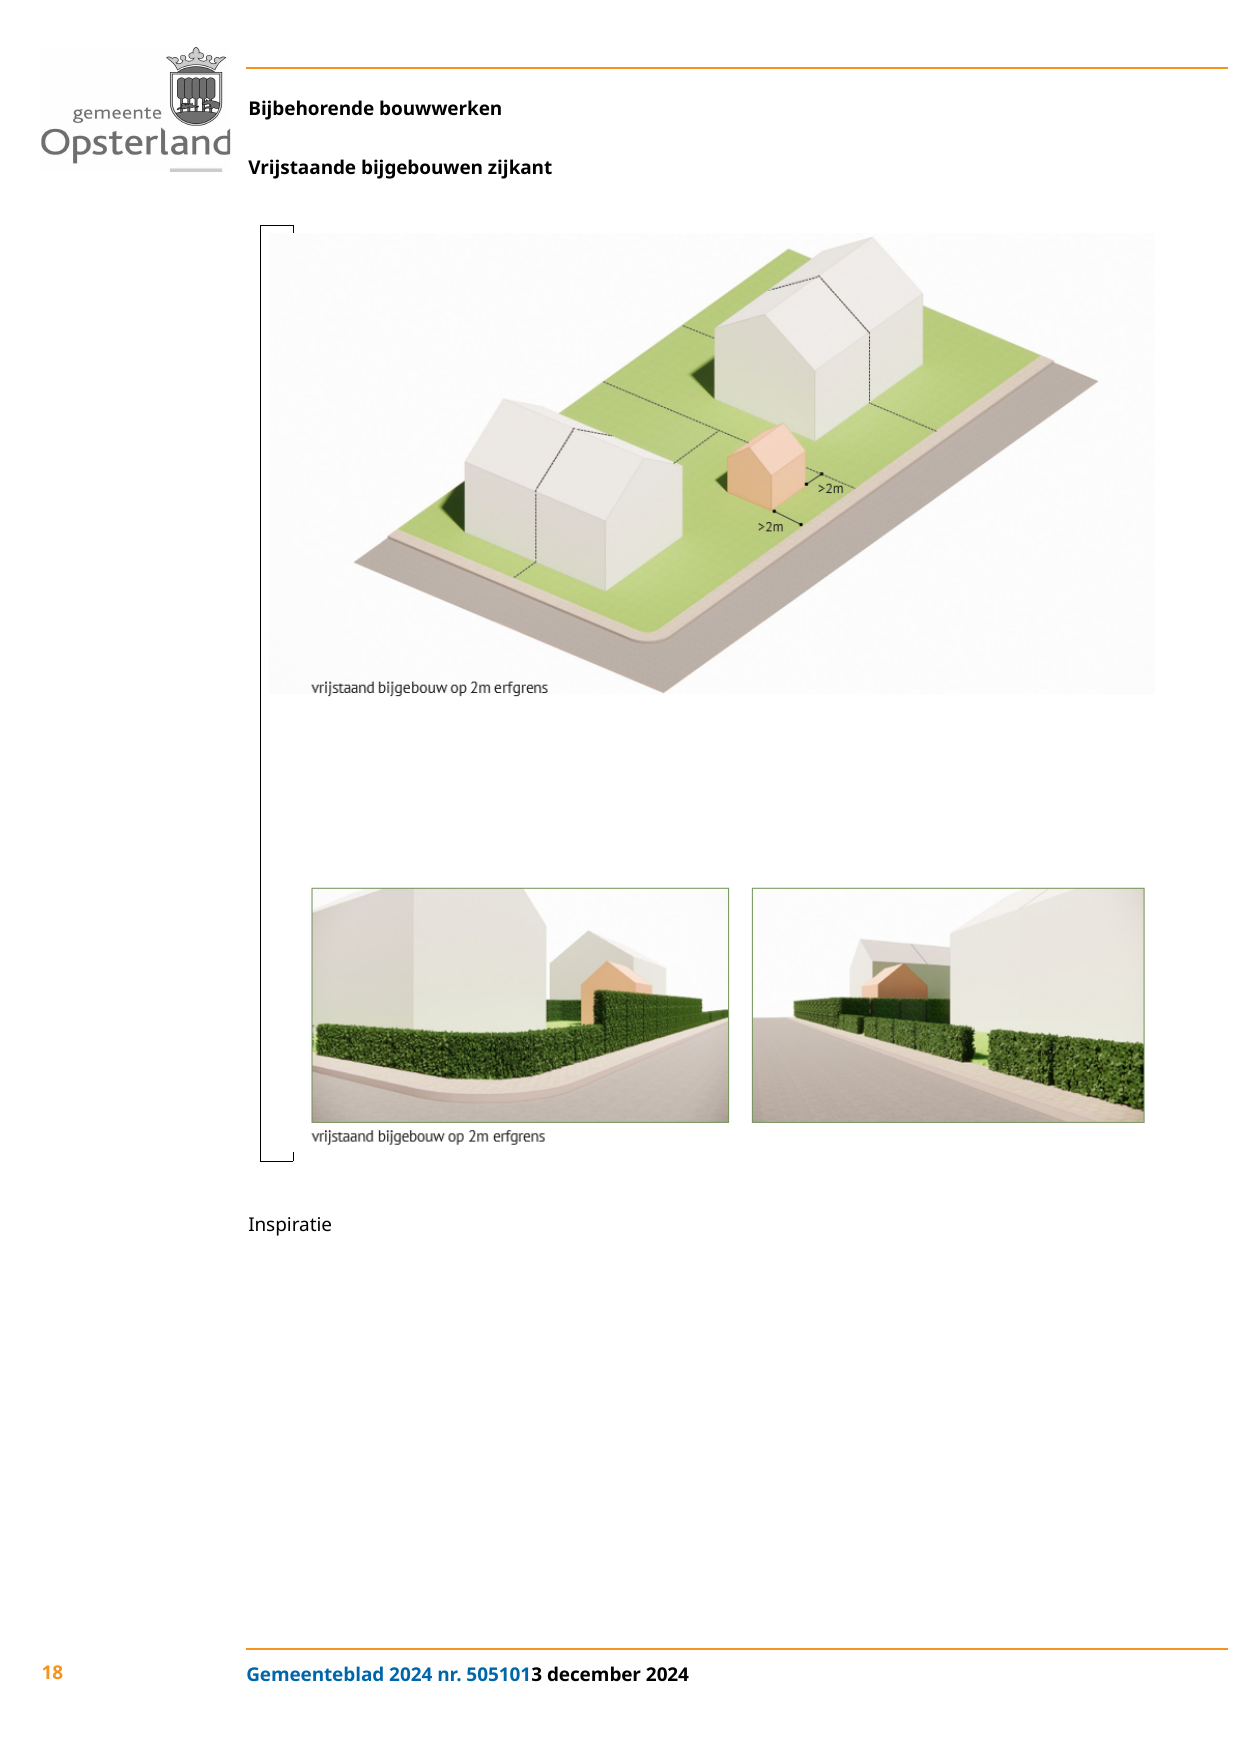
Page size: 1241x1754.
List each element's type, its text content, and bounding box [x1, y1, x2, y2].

picture [268, 233, 1155, 1152]
text Inspiratie [248, 1212, 1152, 1237]
text Bijbehorende bouwwerken [248, 95, 1152, 121]
text Vrijstaande bijgebouwen zijkant [248, 154, 1152, 180]
picture [41, 47, 231, 172]
